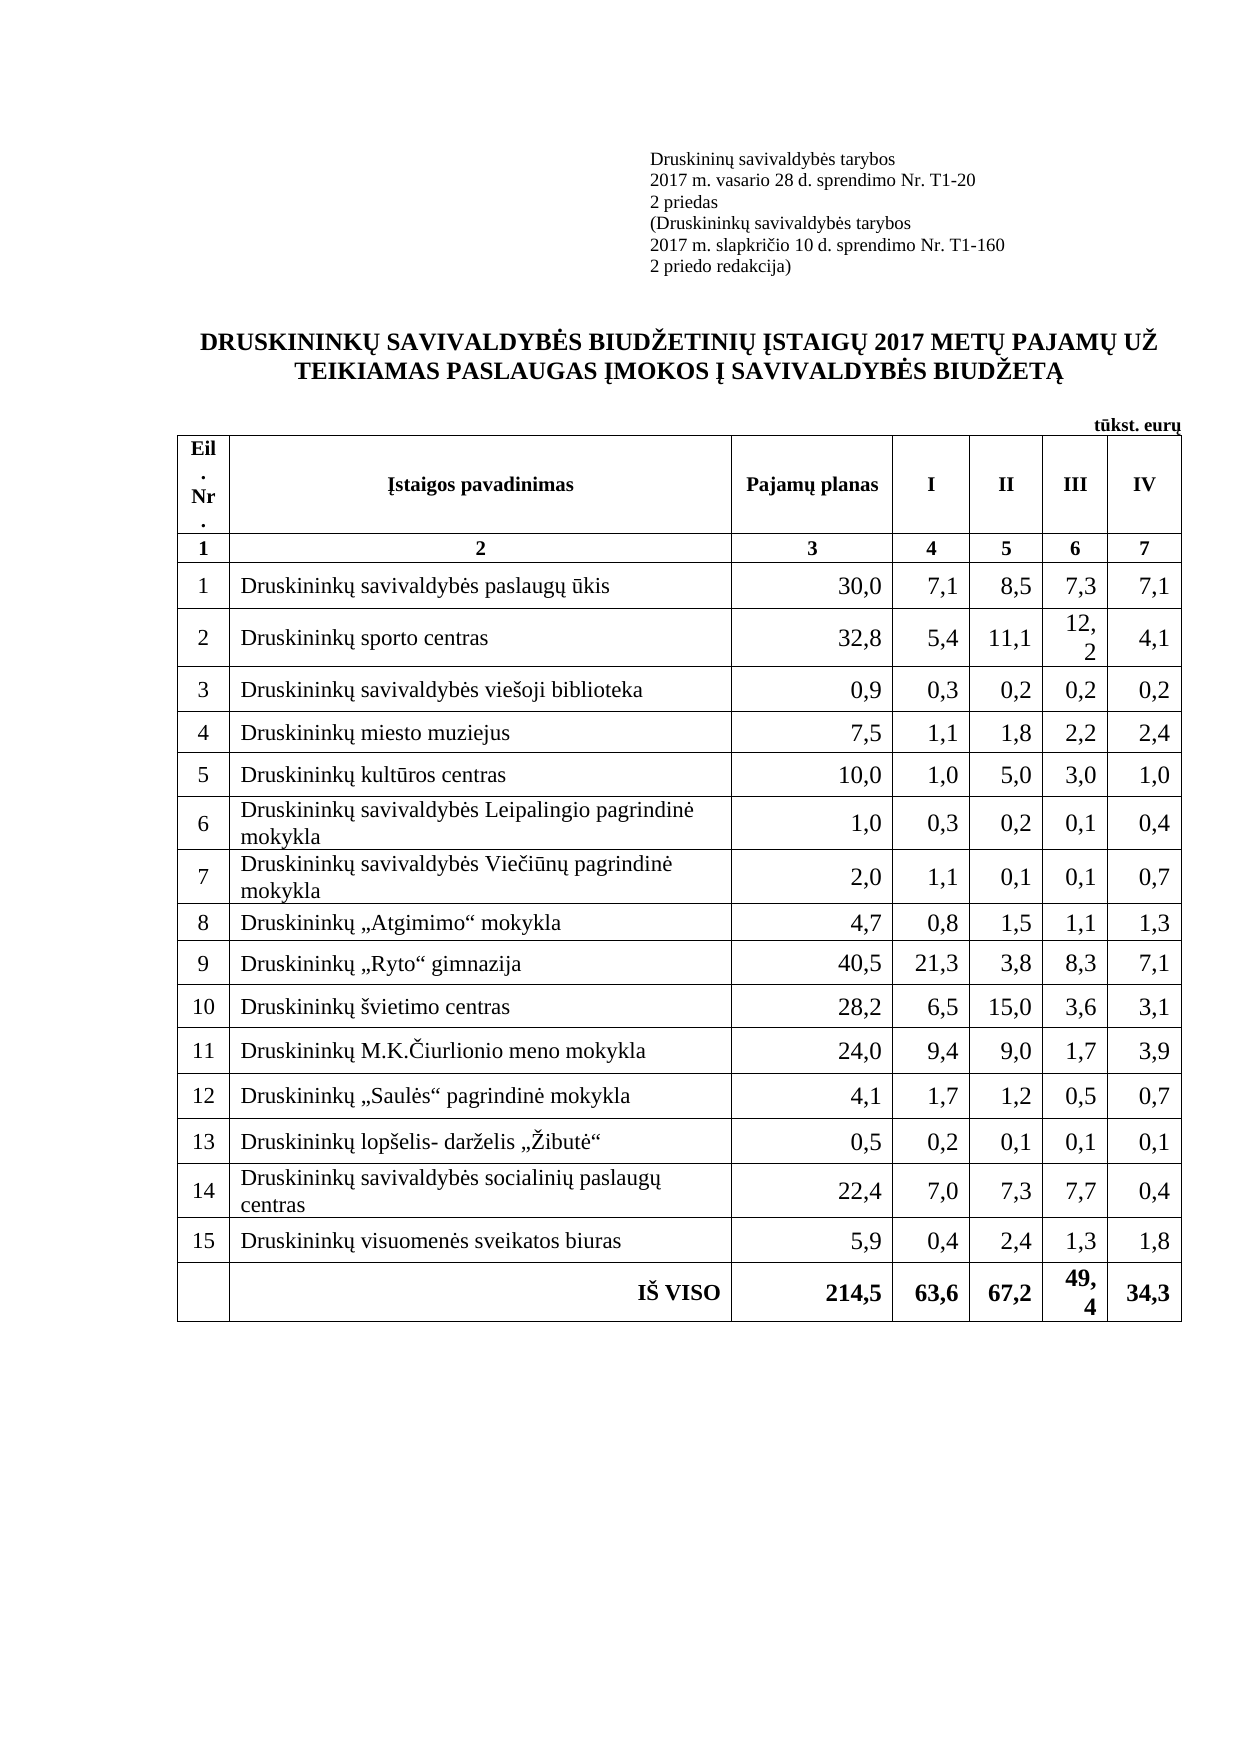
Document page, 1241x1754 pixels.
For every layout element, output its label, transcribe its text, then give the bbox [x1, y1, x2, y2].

table_header Pajamų planas [732, 436, 892, 532]
table_cell 6 [1043, 534, 1107, 562]
table_cell 0,2 [970, 797, 1042, 849]
table_cell 0,2 [1108, 667, 1181, 711]
text tūkst. eurų [177, 413, 1181, 435]
table_cell 0,2 [970, 667, 1042, 711]
table_cell 7 [178, 850, 229, 903]
table_cell Druskininkų „Atgimimo“ mokykla [230, 904, 731, 940]
table_cell 1 [178, 534, 229, 562]
text DRUSKININKŲ SAVIVALDYBĖS BIUDŽETINIŲ ĮSTAIGŲ 2017 METŲ PAJAMŲ UŽ TEIKIAMAS PASLAUGAS ĮMOKOS Į SAVIVALDYBĖS BIUDŽETĄ [177, 327, 1181, 385]
table_cell 4 [893, 534, 969, 562]
table_cell 28,2 [732, 985, 892, 1027]
table_cell 0,1 [970, 850, 1042, 903]
table_cell Druskininkų „Saulės“ pagrindinė mokykla [230, 1074, 731, 1118]
table_cell [178, 1263, 229, 1321]
table_cell 0,4 [1108, 1164, 1181, 1217]
table_cell 6 [178, 797, 229, 849]
table_cell 3,0 [1043, 753, 1107, 796]
table_cell 5,4 [893, 609, 969, 666]
table_cell 5,0 [970, 753, 1042, 796]
table_cell 0,5 [732, 1119, 892, 1163]
table_header III [1043, 436, 1107, 532]
table_header Eil. Nr. [178, 436, 229, 532]
table_cell 1,7 [1043, 1028, 1107, 1073]
table_cell Druskininkų savivaldybės socialinių paslaugų centras [230, 1164, 731, 1217]
table_cell 1,0 [732, 797, 892, 849]
text 2 priedas [177, 191, 1181, 212]
table_cell 13 [178, 1119, 229, 1163]
table_cell 7,0 [893, 1164, 969, 1217]
table_cell 12 [178, 1074, 229, 1118]
table_cell 5 [178, 753, 229, 796]
table_cell 24,0 [732, 1028, 892, 1073]
table_cell 2,4 [1108, 712, 1181, 752]
table_cell 9,0 [970, 1028, 1042, 1073]
table_cell 67,2 [970, 1263, 1042, 1321]
table_cell 0,2 [893, 1119, 969, 1163]
table_cell 1,8 [970, 712, 1042, 752]
table_cell 2,0 [732, 850, 892, 903]
table_cell 4,1 [732, 1074, 892, 1118]
table_cell 7,1 [1108, 941, 1181, 984]
table_cell Druskininkų savivaldybės viešoji biblioteka [230, 667, 731, 711]
table_cell 5 [970, 534, 1042, 562]
table_cell 9,4 [893, 1028, 969, 1073]
table_cell 0,4 [893, 1218, 969, 1262]
table_cell 8,3 [1043, 941, 1107, 984]
table_cell 3 [732, 534, 892, 562]
table_cell 0,1 [1043, 850, 1107, 903]
table_cell 1,1 [893, 712, 969, 752]
table_cell 30,0 [732, 563, 892, 607]
table_cell 0,7 [1108, 1074, 1181, 1118]
table_cell Druskininkų miesto muziejus [230, 712, 731, 752]
table_cell Druskininkų visuomenės sveikatos biuras [230, 1218, 731, 1262]
table_cell 0,3 [893, 667, 969, 711]
table_cell 15 [178, 1218, 229, 1262]
table_cell 0,7 [1108, 850, 1181, 903]
table_header IV [1108, 436, 1181, 532]
table_cell Druskininkų „Ryto“ gimnazija [230, 941, 731, 984]
table_cell 8 [178, 904, 229, 940]
table_cell 9 [178, 941, 229, 984]
table_cell 40,5 [732, 941, 892, 984]
table_cell 1,8 [1108, 1218, 1181, 1262]
table_cell 32,8 [732, 609, 892, 666]
table_cell Druskininkų savivaldybės paslaugų ūkis [230, 563, 731, 607]
text Druskininų savivaldybės tarybos [365, 148, 1181, 169]
text 2017 m. slapkričio 10 d. sprendimo Nr. T1-160 [177, 234, 1181, 255]
table_cell 2 [178, 609, 229, 666]
table_cell 1,1 [893, 850, 969, 903]
table_cell 0,2 [1043, 667, 1107, 711]
table_cell 15,0 [970, 985, 1042, 1027]
table_cell 10,0 [732, 753, 892, 796]
table_cell 12,2 [1043, 609, 1107, 666]
table_cell 3,9 [1108, 1028, 1181, 1073]
text 2 priedo redakcija) [177, 255, 1181, 277]
table_cell 0,3 [893, 797, 969, 849]
table_cell 1,5 [970, 904, 1042, 940]
table_header II [970, 436, 1042, 532]
table_cell 0,8 [893, 904, 969, 940]
table_cell 3,6 [1043, 985, 1107, 1027]
table_cell 8,5 [970, 563, 1042, 607]
table_cell 11 [178, 1028, 229, 1073]
table_cell 1,0 [1108, 753, 1181, 796]
table_cell 63,6 [893, 1263, 969, 1321]
table_cell 21,3 [893, 941, 969, 984]
table_cell 4 [178, 712, 229, 752]
table_cell 1,7 [893, 1074, 969, 1118]
table_cell Druskininkų sporto centras [230, 609, 731, 666]
table_cell 0,1 [1108, 1119, 1181, 1163]
table_cell 6,5 [893, 985, 969, 1027]
table_cell 1,0 [893, 753, 969, 796]
table_cell IŠ VISO [230, 1263, 731, 1321]
table_cell Druskininkų kultūros centras [230, 753, 731, 796]
table_cell 1,1 [1043, 904, 1107, 940]
table_cell 0,4 [1108, 797, 1181, 849]
table_cell Druskininkų M.K.Čiurlionio meno mokykla [230, 1028, 731, 1073]
table_cell 14 [178, 1164, 229, 1217]
table_cell 7,3 [970, 1164, 1042, 1217]
table_cell 49,4 [1043, 1263, 1107, 1321]
table_cell 7,3 [1043, 563, 1107, 607]
table_cell 7,7 [1043, 1164, 1107, 1217]
text 2017 m. vasario 28 d. sprendimo Nr. T1-20 [177, 169, 1181, 191]
table_cell 3,8 [970, 941, 1042, 984]
table_cell 0,5 [1043, 1074, 1107, 1118]
table_cell 5,9 [732, 1218, 892, 1262]
table_cell 22,4 [732, 1164, 892, 1217]
table_cell 1 [178, 563, 229, 607]
table_cell 7 [1108, 534, 1181, 562]
table_cell 10 [178, 985, 229, 1027]
table_cell 34,3 [1108, 1263, 1181, 1321]
table_header Įstaigos pavadinimas [230, 436, 731, 532]
table_cell Druskininkų lopšelis- darželis „Žibutė“ [230, 1119, 731, 1163]
table_cell 7,5 [732, 712, 892, 752]
table_cell Druskininkų savivaldybės Viečiūnų pagrindinė mokykla [230, 850, 731, 903]
table_cell 2,2 [1043, 712, 1107, 752]
table_cell 11,1 [970, 609, 1042, 666]
table_cell Druskininkų savivaldybės Leipalingio pagrindinė mokykla [230, 797, 731, 849]
text (Druskininkų savivaldybės tarybos [177, 212, 1181, 234]
table_cell 2 [230, 534, 731, 562]
table_cell 4,1 [1108, 609, 1181, 666]
table_header I [893, 436, 969, 532]
table_cell 3,1 [1108, 985, 1181, 1027]
table_cell 3 [178, 667, 229, 711]
table_cell 1,3 [1108, 904, 1181, 940]
table_cell 0,1 [1043, 1119, 1107, 1163]
table_cell 1,2 [970, 1074, 1042, 1118]
table_cell 0,9 [732, 667, 892, 711]
table_cell 2,4 [970, 1218, 1042, 1262]
table_cell Druskininkų švietimo centras [230, 985, 731, 1027]
table_cell 0,1 [970, 1119, 1042, 1163]
table_cell 7,1 [1108, 563, 1181, 607]
table_cell 4,7 [732, 904, 892, 940]
table_cell 0,1 [1043, 797, 1107, 849]
table_cell 1,3 [1043, 1218, 1107, 1262]
table_cell 7,1 [893, 563, 969, 607]
table_cell 214,5 [732, 1263, 892, 1321]
